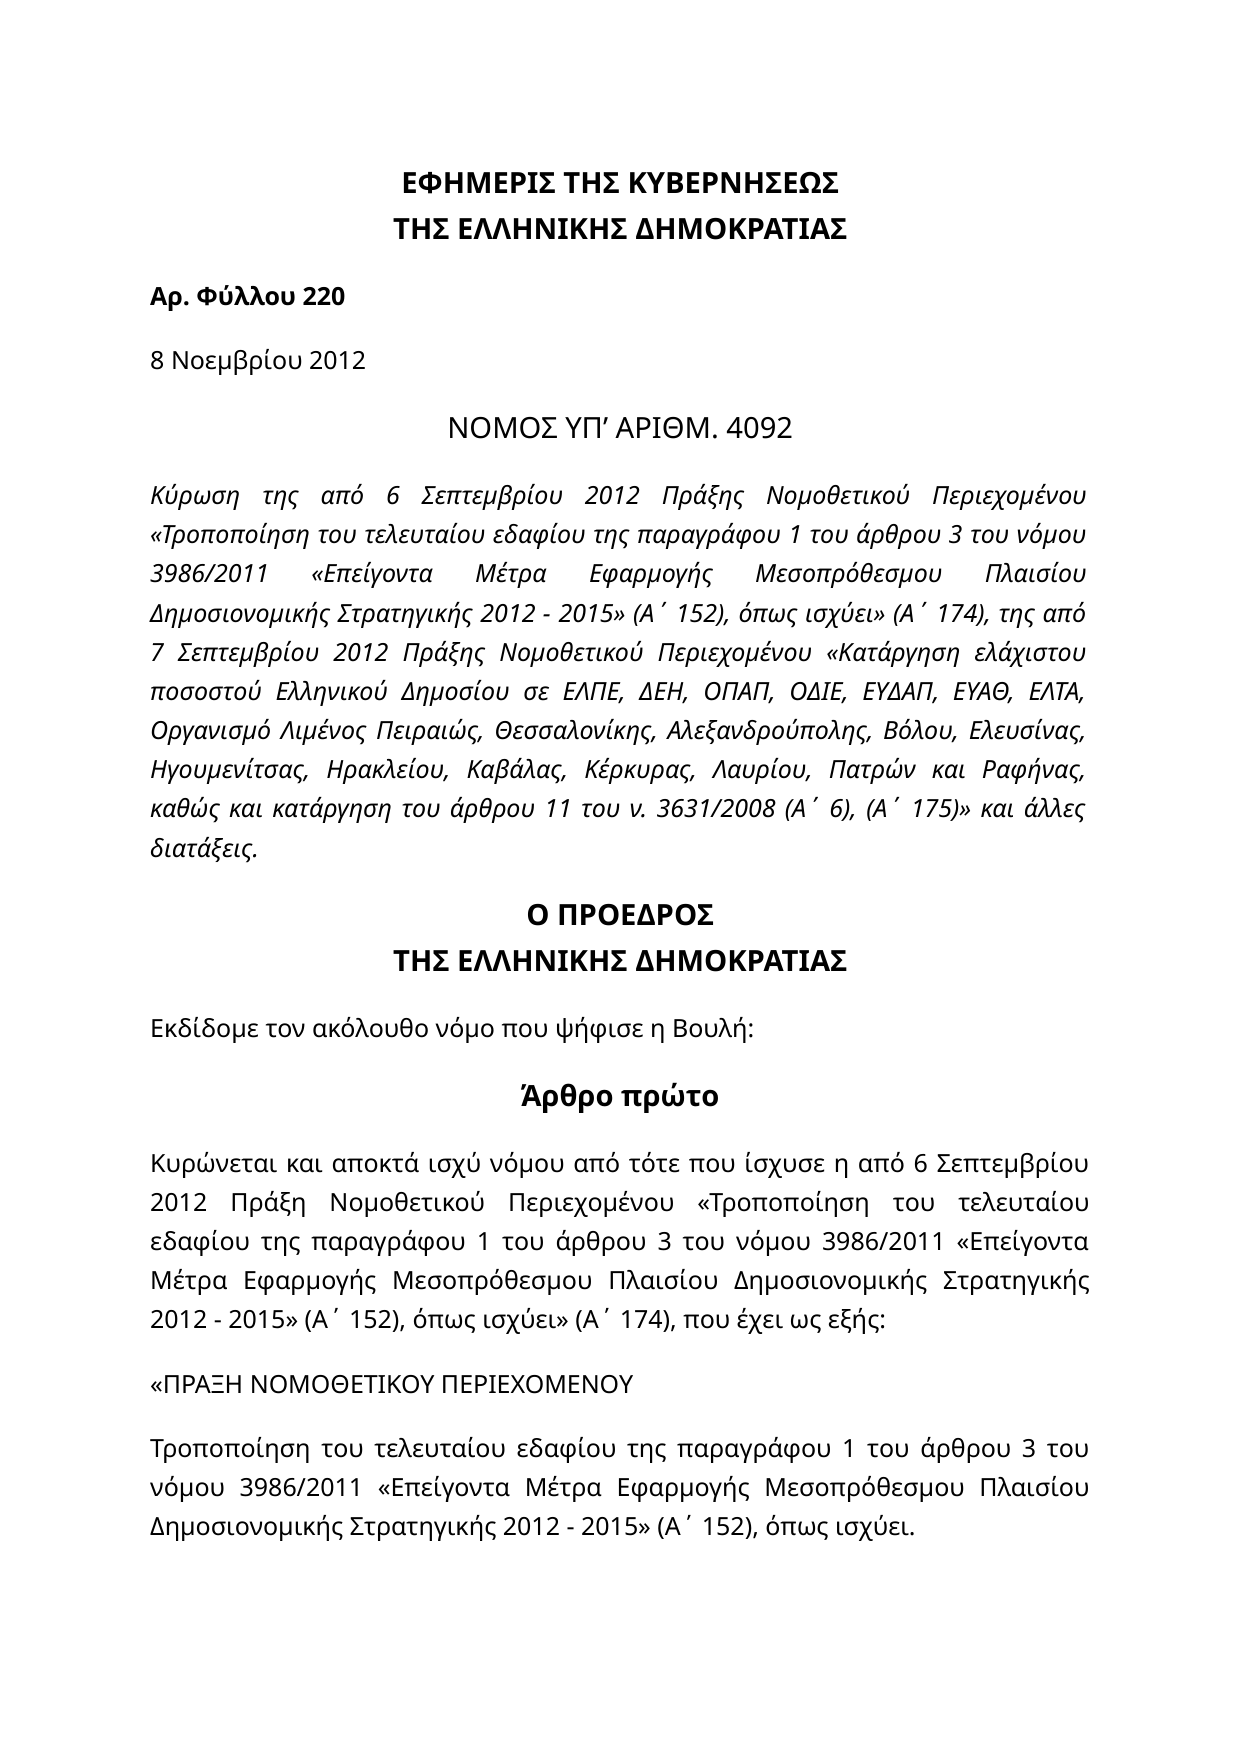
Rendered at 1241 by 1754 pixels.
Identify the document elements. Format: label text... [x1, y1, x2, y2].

text Τροποποίηση του τελευταίου εδαφίου της παραγράφου 1 του άρθρου 3 του νόμου 3986/2011 «Επείγοντα Μέτρα Εφαρμογής Μεσοπρόθεσμου Πλαισίου Δημοσιονομικής Στρατηγικής 2012 - 2015» (Α΄ 152), όπως ισχύει. [150, 1430, 1090, 1543]
text Αρ. Φύλλου 220 [150, 279, 1090, 313]
text ΕΦΗΜΕΡΙΣ ΤΗΣ ΚΥΒΕΡΝΗΣΕΩΣ ΤΗΣ ΕΛΛΗΝΙΚΗΣ ΔΗΜΟΚΡΑΤΙΑΣ [150, 162, 1090, 248]
text «ΠΡΑΞΗ ΝΟΜΟΘΕΤΙΚΟΥ ΠΕΡΙΕΧΟΜΕΝΟΥ [150, 1366, 1090, 1400]
text Εκδίδομε τον ακόλουθο νόμο που ψήφισε η Βουλή: [150, 1011, 1090, 1045]
text Κυρώνεται και αποκτά ισχύ νόμου από τότε που ίσχυσε η από 6 Σεπτεμβρίου 2012 Πράξη Νομοθετικού Περιεχομένου «Τροποποίηση του τελευταίου εδαφίου της παραγράφου 1 του άρθρου 3 του νόμου 3986/2011 «Επείγοντα Μέτρα Εφαρμογής Μεσοπρόθεσμου Πλαισίου Δημοσιονομικής Στρατηγικής 2012 - 2015» (Α΄ 152), όπως ισχύει» (Α΄ 174), που έχει ως εξής: [150, 1145, 1090, 1336]
text Ο ΠΡΟΕΔΡΟΣ ΤΗΣ ΕΛΛΗΝΙΚΗΣ ΔΗΜΟΚΡΑΤΙΑΣ [150, 894, 1090, 980]
text Κύρωση της από 6 Σεπτεμβρίου 2012 Πράξης Νομοθετικού Περιεχομένου «Τροποποίηση του τελευταίου εδαφίου της παραγράφου 1 του άρθρου 3 του νόμου 3986/2011 «Επείγοντα Μέτρα Εφαρμογής Μεσοπρόθεσμου Πλαισίου Δημοσιονομικής Στρατηγικής 2012 - 2015» (Α΄ 152), όπως ισχύει» (Α΄ 174), της από 7 Σεπτεμβρίου 2012 Πράξης Νομοθετικού Περιεχομένου «Κατάργηση ελάχιστου ποσοστού Ελληνικού Δημοσίου σε ΕΛΠΕ, ΔΕΗ, ΟΠΑΠ, ΟΔΙΕ, ΕΥΔΑΠ, ΕΥΑΘ, ΕΛΤΑ, Οργανισμό Λιμένος Πειραιώς, Θεσσαλονίκης, Αλεξανδρούπολης, Βόλου, Ελευσίνας, Ηγουμενίτσας, Ηρακλείου, Καβάλας, Κέρκυρας, Λαυρίου, Πατρών και Ραφήνας, καθώς και κατάργηση του άρθρου 11 του ν. 3631/2008 (Α΄ 6), (Α΄ 175)» και άλλες διατάξεις. [150, 478, 1090, 864]
text 8 Νοεμβρίου 2012 [150, 343, 1090, 377]
subtitle Άρθρο πρώτο [150, 1075, 1090, 1114]
text ΝΟΜΟΣ ΥΠ’ ΑΡΙΘΜ. 4092 [150, 407, 1090, 447]
